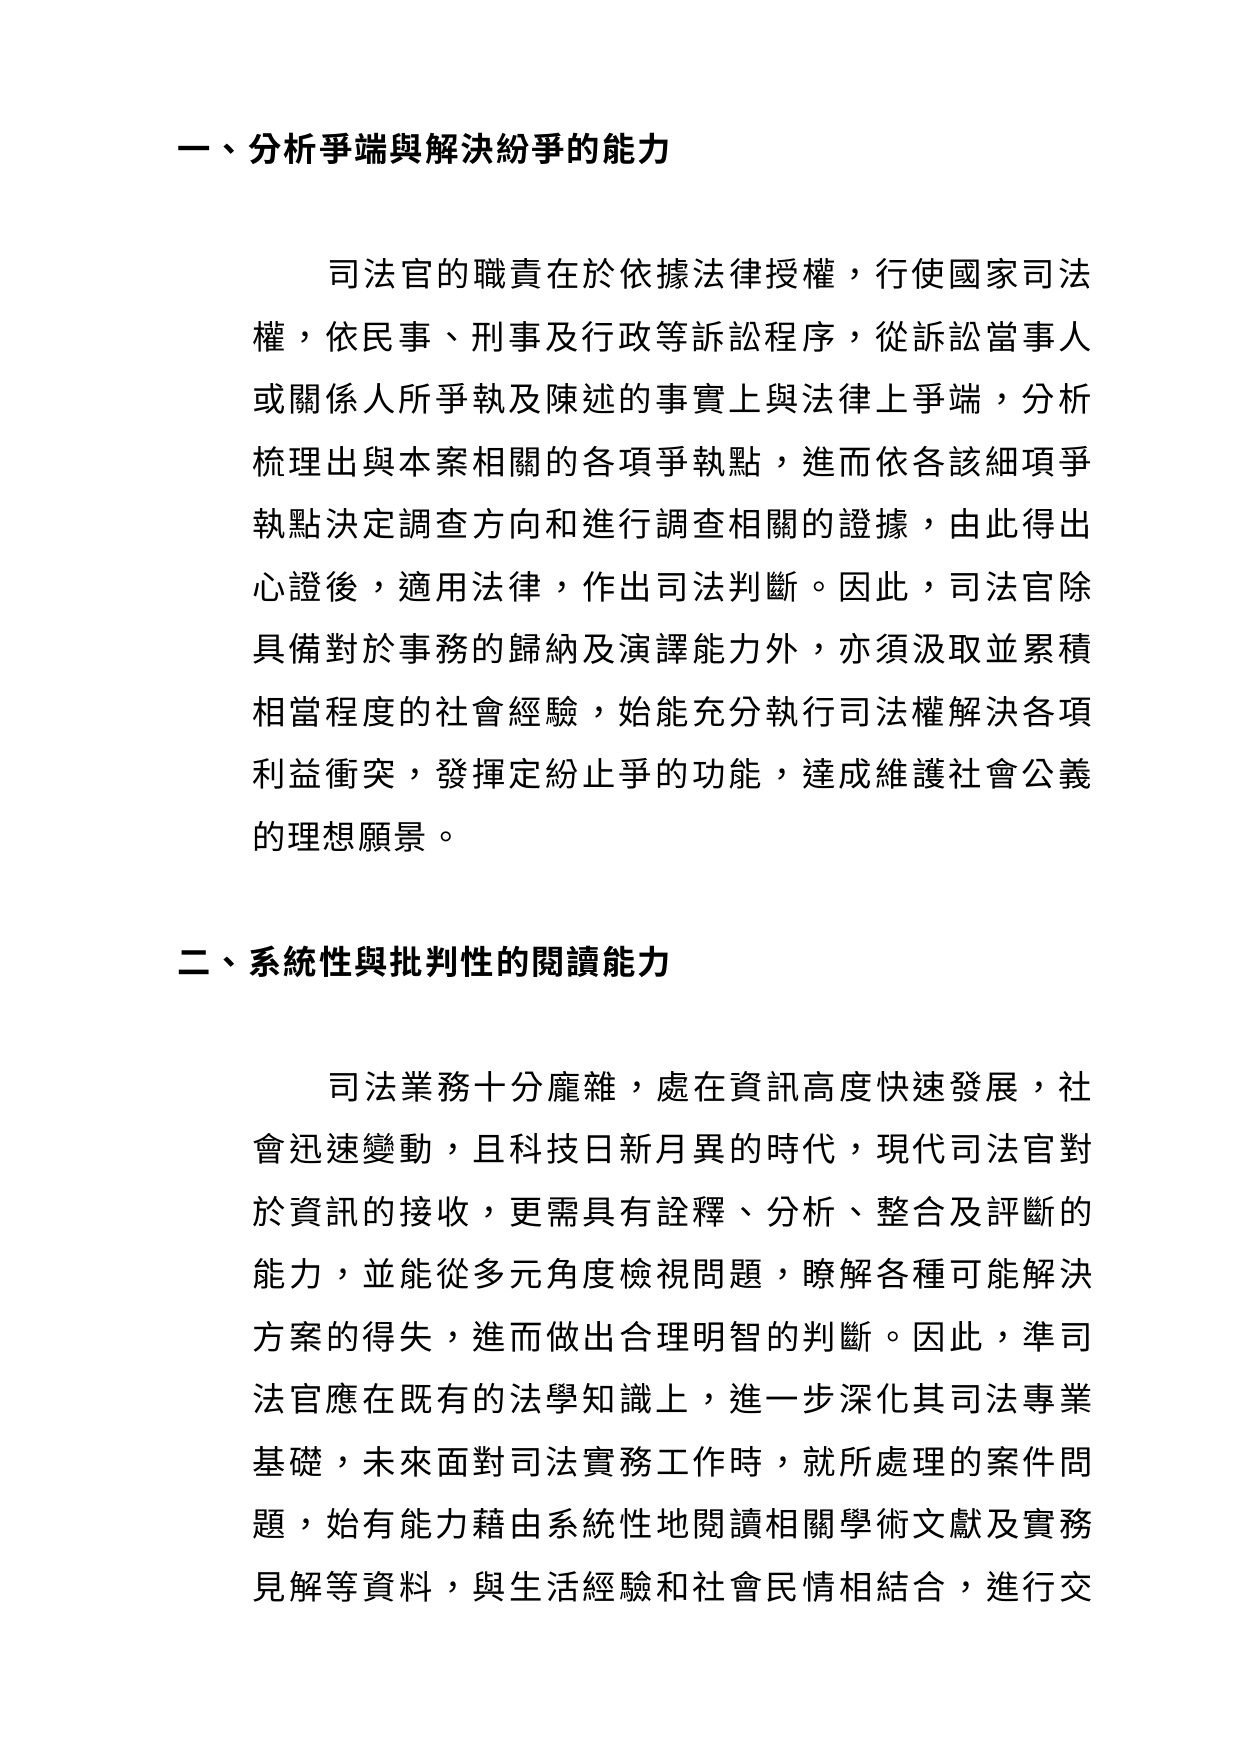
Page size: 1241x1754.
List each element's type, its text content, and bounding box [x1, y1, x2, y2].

text 司法業務十分龐雜，處在資訊高度快速發展，社會迅速變動，且科技日新月異的時代，現代司法官對於資訊的接收，更需具有詮釋、分析、整合及評斷的能力，並能從多元角度檢視問題，瞭解各種可能解決方案的得失，進而做出合理明智的判斷。因此，準司法官應在既有的法學知識上，進一步深化其司法專業基礎，未來面對司法實務工作時，就所處理的案件問題，始有能力藉由系統性地閱讀相關學術文獻及實務見解等資料，與生活經驗和社會民情相結合，進行交 [252, 1043, 1092, 1605]
text 一、分析爭端與解決紛爭的能力 [177, 105, 1092, 168]
text 司法官的職責在於依據法律授權，行使國家司法權，依民事、刑事及行政等訴訟程序，從訴訟當事人或關係人所爭執及陳述的事實上與法律上爭端，分析梳理出與本案相關的各項爭執點，進而依各該細項爭執點決定調查方向和進行調查相關的證據，由此得出心證後，適用法律，作出司法判斷。因此，司法官除具備對於事務的歸納及演譯能力外，亦須汲取並累積相當程度的社會經驗，始能充分執行司法權解決各項利益衝突，發揮定紛止爭的功能，達成維護社會公義的理想願景。 [252, 230, 1092, 855]
text 二、系統性與批判性的閱讀能力 [177, 918, 1092, 980]
